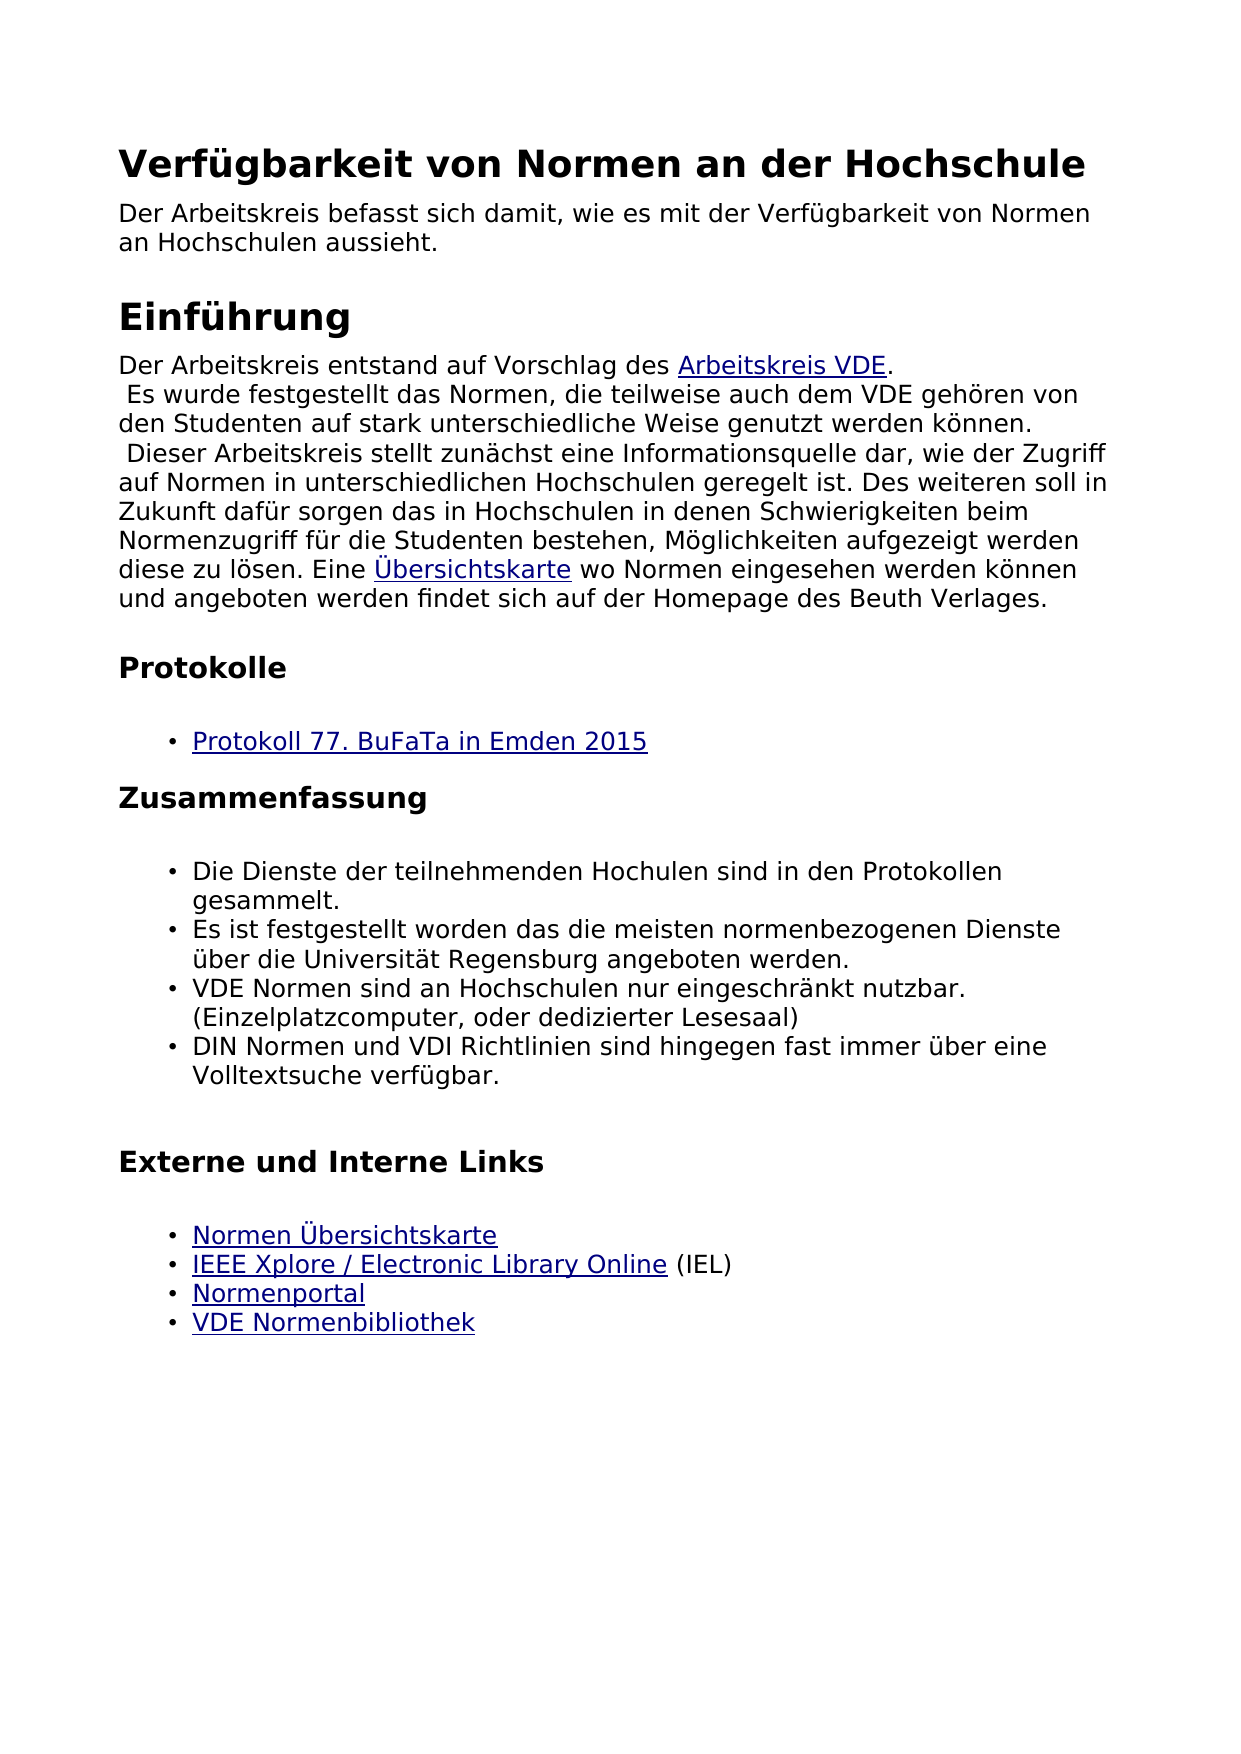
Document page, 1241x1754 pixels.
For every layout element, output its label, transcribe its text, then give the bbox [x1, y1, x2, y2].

list VDE Normenbibliothek [177, 1308, 1122, 1338]
list Es ist festgestellt worden das die meisten normenbezogenen Dienste über die Universität Regensburg angeboten werden. [177, 916, 1122, 974]
list DIN Normen und VDI Richtlinien sind hingegen fast immer über eine Volltextsuche verfügbar. [177, 1032, 1122, 1091]
subtitle Protokolle [118, 651, 1122, 685]
text Der Arbeitskreis entstand auf Vorschlag des Arbeitskreis VDE. Es wurde festgestellt das Normen, die teilweise auch dem VDE gehören von den Studenten auf stark unterschiedliche Weise genutzt werden können. Dieser Arbeitskreis stellt zunächst eine Informationsquelle dar, wie der Zugriff auf Normen in unterschiedlichen Hochschulen geregelt ist. Des weiteren soll in Zukunft dafür sorgen das in Hochschulen in denen Schwierigkeiten beim Normenzugriff für die Studenten bestehen, Möglichkeiten aufgezeigt werden diese zu lösen. Eine Übersichtskarte wo Normen eingesehen werden können und angeboten werden findet sich auf der Homepage des Beuth Verlages. [118, 351, 1122, 614]
list Protokoll 77. BuFaTa in Emden 2015 [177, 727, 1122, 756]
subtitle Verfügbarkeit von Normen an der Hochschule [118, 143, 1122, 187]
subtitle Einführung [118, 295, 1122, 339]
subtitle Zusammenfassung [118, 781, 1122, 815]
text Der Arbeitskreis befasst sich damit, wie es mit der Verfügbarkeit von Normen an Hochschulen aussieht. [118, 199, 1122, 258]
subtitle Externe und Interne Links [118, 1145, 1122, 1179]
list VDE Normen sind an Hochschulen nur eingeschränkt nutzbar. (Einzelplatzcomputer, oder dedizierter Lesesaal) [177, 974, 1122, 1032]
list IEEE Xplore / Electronic Library Online (IEL) [177, 1250, 1122, 1279]
list Normen Übersichtskarte [177, 1221, 1122, 1250]
list Die Dienste der teilnehmenden Hochulen sind in den Protokollen gesammelt. [177, 857, 1122, 916]
list Normenportal [177, 1279, 1122, 1308]
